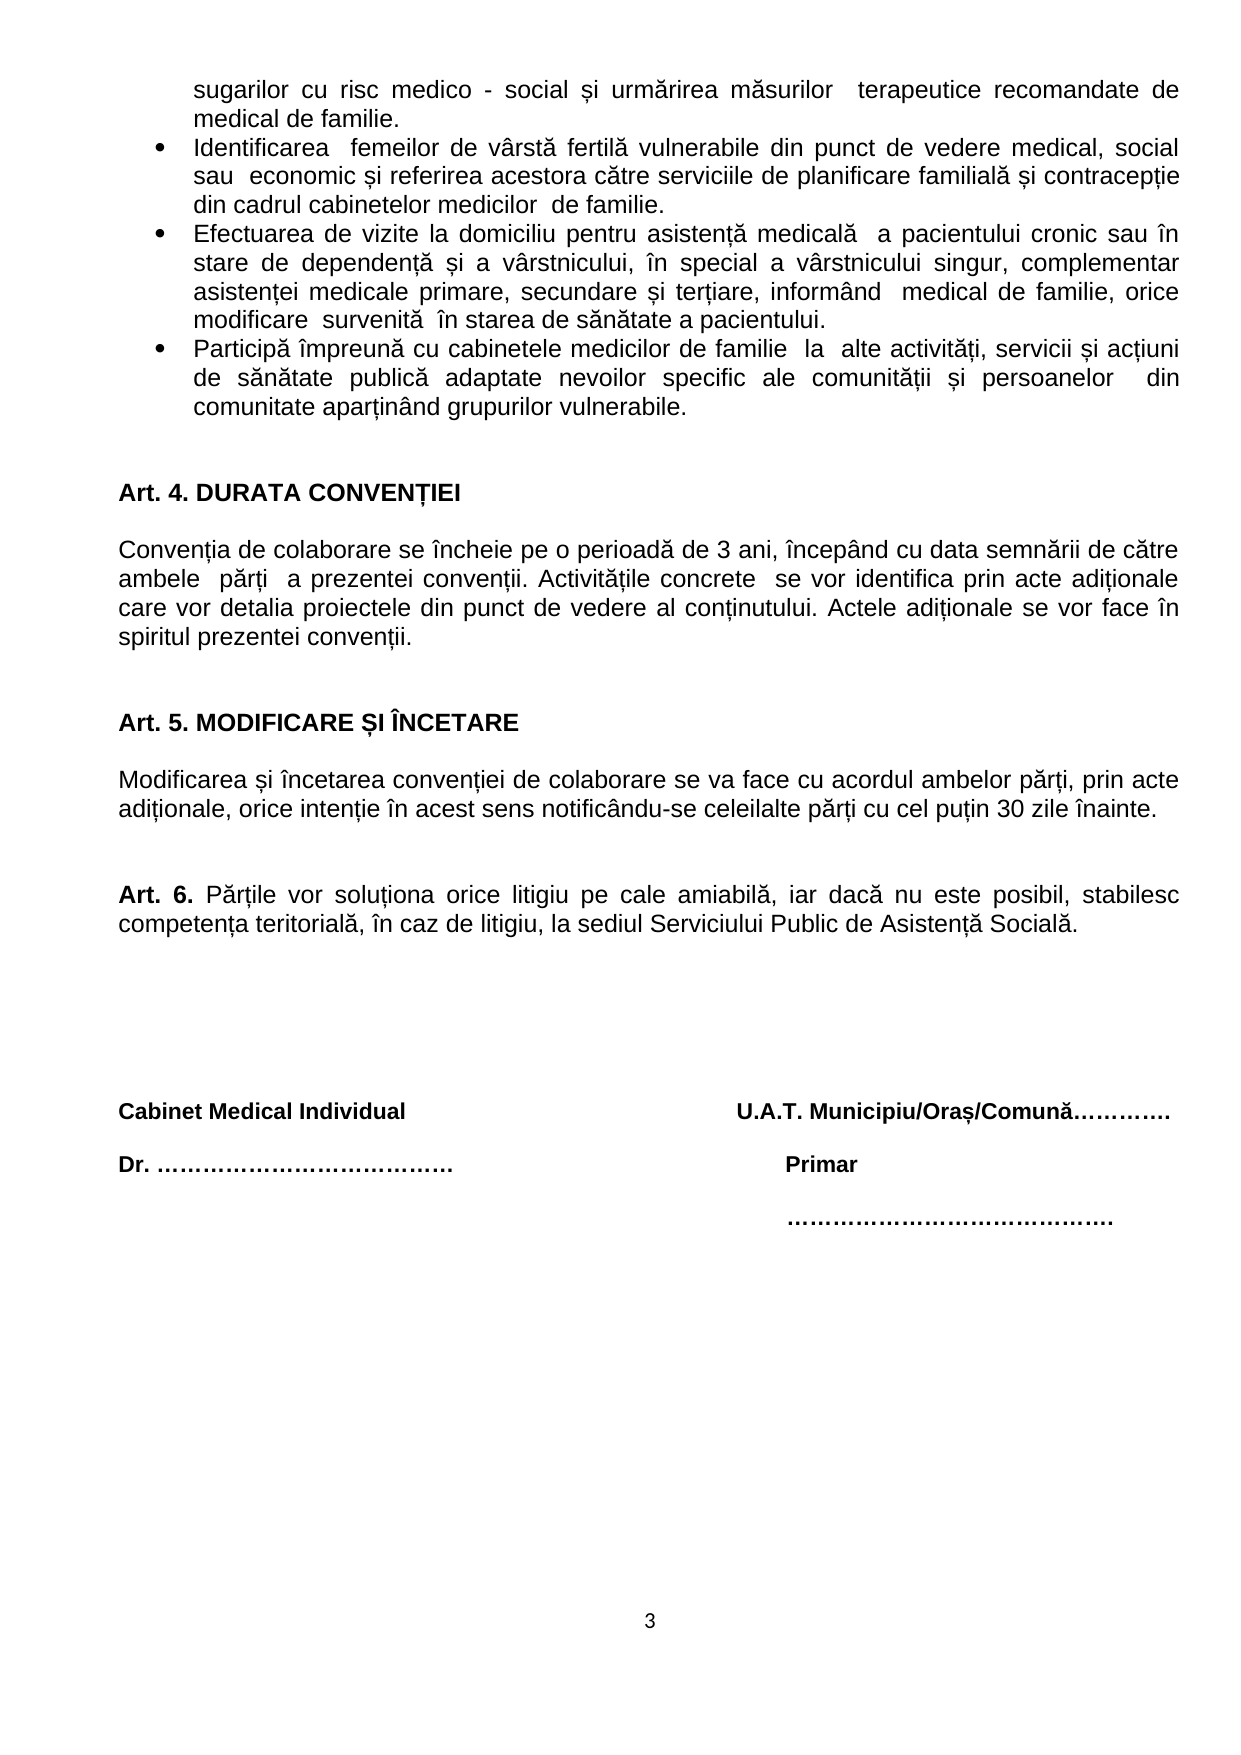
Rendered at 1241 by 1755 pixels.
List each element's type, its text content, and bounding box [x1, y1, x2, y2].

list Participă împreună cu cabinetele medicilor de familie la alte activități, servicii și acțiuni de sănătate publică adaptate nevoilor specific ale comunității și persoanelor din comunitate aparținând grupurilor vulnerabile. [156, 334, 1181, 420]
text Art. 4. DURATA CONVENȚIEI [118, 478, 1181, 507]
text Modificarea și încetarea convenției de colaborare se va face cu acordul ambelor părți, prin acte adiționale, orice intenție în acest sens notificându-se celeilalte părți cu cel puțin 30 zile înainte. [118, 765, 1181, 823]
text ……………………………………. [118, 1204, 1181, 1230]
text Dr. ………………………………… Primar [118, 1151, 1181, 1177]
list Efectuarea de vizite la domiciliu pentru asistență medicală a pacientului cronic sau în stare de dependență și a vârstnicului, în special a vârstnicului singur, complementar asistenței medicale primare, secundare și terțiare, informând medical de familie, orice modificare survenită în starea de sănătate a pacientului. [156, 219, 1181, 334]
text Art. 5. MODIFICARE ȘI ÎNCETARE [118, 708, 1181, 737]
text Cabinet Medical Individual U.A.T. Municipiu/Oraș/Comună…………. [118, 1098, 1181, 1125]
list sugarilor cu risc medico - social și urmărirea măsurilor terapeutice recomandate de medical de familie. [156, 75, 1181, 132]
list Identificarea femeilor de vârstă fertilă vulnerabile din punct de vedere medical, social sau economic și referirea acestora către serviciile de planificare familială și contracepție din cadrul cabinetelor medicilor de familie. [156, 132, 1181, 219]
text Art. 6. Părțile vor soluționa orice litigiu pe cale amiabilă, iar dacă nu este posibil, stabilesc competența teritorială, în caz de litigiu, la sediul Serviciului Public de Asistență Socială. [118, 880, 1181, 938]
text Convenția de colaborare se încheie pe o perioadă de 3 ani, începând cu data semnării de către ambele părți a prezentei convenții. Activitățile concrete se vor identifica prin acte adiționale care vor detalia proiectele din punct de vedere al conținutului. Actele adiționale se vor face în spiritul prezentei convenții. [118, 535, 1181, 650]
